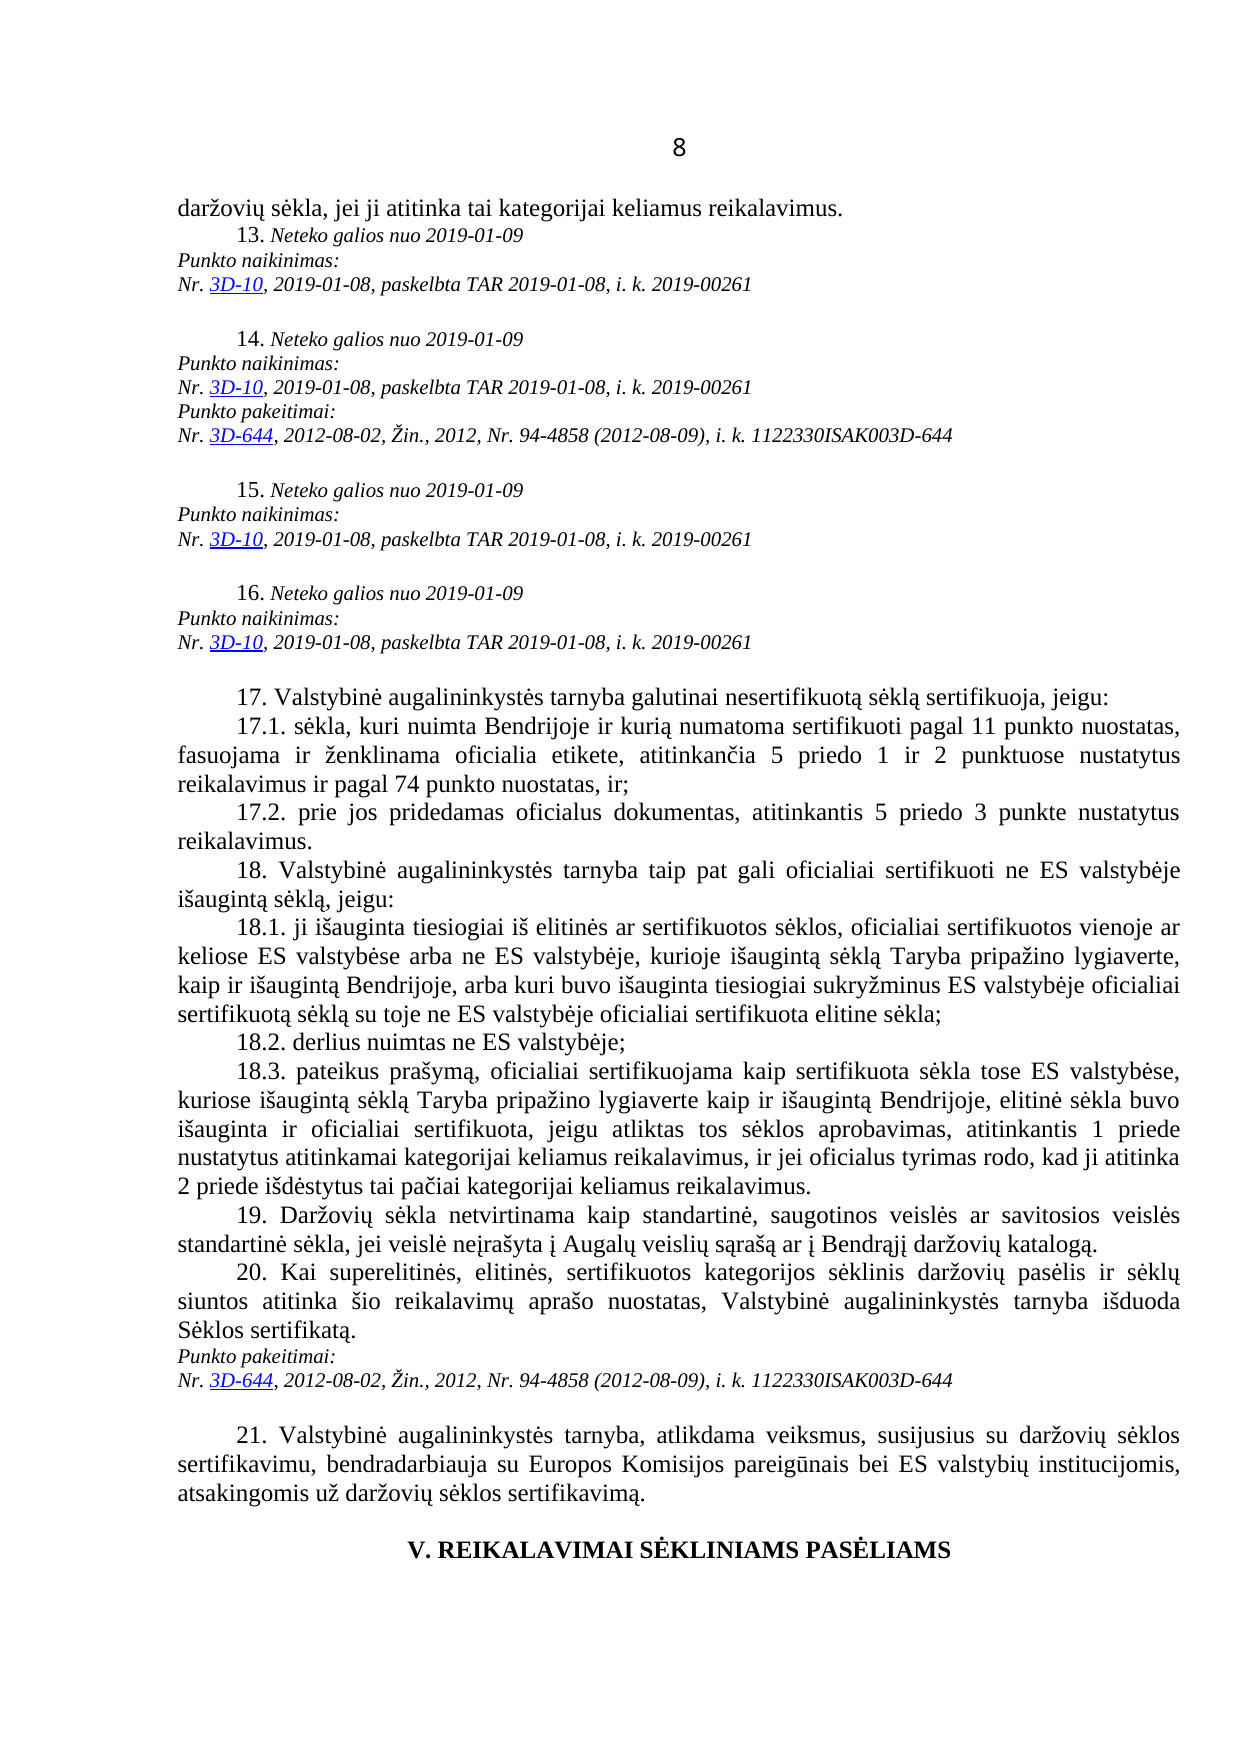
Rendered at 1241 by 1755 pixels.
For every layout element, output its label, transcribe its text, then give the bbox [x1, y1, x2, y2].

text 18.3. pateikus prašymą, oficialiai sertifikuojama kaip sertifikuota sėkla tose ES valstybėse, kuriose išaugintą sėklą Taryba pripažino lygiaverte kaip ir išaugintą Bendrijoje, elitinė sėkla buvo išauginta ir oficialiai sertifikuota, jeigu atliktas tos sėklos aprobavimas, atitinkantis 1 priede nustatytus atitinkamai kategorijai keliamus reikalavimus, ir jei oficialus tyrimas rodo, kad ji atitinka 2 priede išdėstytus tai pačiai kategorijai keliamus reikalavimus. [177, 1056, 1181, 1200]
text Nr. 3D-10, 2019-01-08, paskelbta TAR 2019-01-08, i. k. 2019-00261 [177, 272, 1181, 296]
text 14. Neteko galios nuo 2019-01-09 [177, 325, 1181, 351]
text Punkto pakeitimai: [177, 1344, 1181, 1368]
text daržovių sėkla, jei ji atitinka tai kategorijai keliamus reikalavimus. [177, 193, 1181, 221]
text 19. Daržovių sėkla netvirtinama kaip standartinė, saugotinos veislės ar savitosios veislės standartinė sėkla, jei veislė neįrašyta į Augalų veislių sąrašą ar į Bendrąjį daržovių katalogą. [177, 1200, 1181, 1257]
text Punkto naikinimas: [177, 248, 1181, 272]
text 20. Kai superelitinės, elitinės, sertifikuotos kategorijos sėklinis daržovių pasėlis ir sėklų siuntos atitinka šio reikalavimų aprašo nuostatas, Valstybinė augalininkystės tarnyba išduoda Sėklos sertifikatą. [177, 1257, 1181, 1344]
text 16. Neteko galios nuo 2019-01-09 [177, 579, 1181, 606]
text 17.1. sėkla, kuri nuimta Bendrijoje ir kurią numatoma sertifikuoti pagal 11 punkto nuostatas, fasuojama ir ženklinama oficialia etikete, atitinkančia 5 priedo 1 ir 2 punktuose nustatytus reikalavimus ir pagal 74 punkto nuostatas, ir; [177, 711, 1181, 797]
text Punkto naikinimas: [177, 351, 1181, 375]
text 15. Neteko galios nuo 2019-01-09 [177, 476, 1181, 502]
text Nr. 3D-10, 2019-01-08, paskelbta TAR 2019-01-08, i. k. 2019-00261 [177, 375, 1181, 399]
text 18.1. ji išauginta tiesiogiai iš elitinės ar sertifikuotos sėklos, oficialiai sertifikuotos vienoje ar keliose ES valstybėse arba ne ES valstybėje, kurioje išaugintą sėklą Taryba pripažino lygiaverte, kaip ir išaugintą Bendrijoje, arba kuri buvo išauginta tiesiogiai sukryžminus ES valstybėje oficialiai sertifikuotą sėklą su toje ne ES valstybėje oficialiai sertifikuota elitine sėkla; [177, 912, 1181, 1027]
text Nr. 3D-10, 2019-01-08, paskelbta TAR 2019-01-08, i. k. 2019-00261 [177, 630, 1181, 654]
text V. REIKALAVIMAI SĖKLINIAMS PASĖLIAMS [177, 1536, 1181, 1564]
text Punkto naikinimas: [177, 502, 1181, 526]
text Nr. 3D-10, 2019-01-08, paskelbta TAR 2019-01-08, i. k. 2019-00261 [177, 526, 1181, 551]
text Punkto naikinimas: [177, 606, 1181, 630]
text 17.2. prie jos pridedamas oficialus dokumentas, atitinkantis 5 priedo 3 punkte nustatytus reikalavimus. [177, 797, 1181, 855]
text 13. Neteko galios nuo 2019-01-09 [177, 221, 1181, 248]
text Punkto pakeitimai: [177, 399, 1181, 423]
text Nr. 3D-644, 2012-08-02, Žin., 2012, Nr. 94-4858 (2012-08-09), i. k. 1122330ISAK003D-644 [177, 423, 1181, 447]
text Nr. 3D-644, 2012-08-02, Žin., 2012, Nr. 94-4858 (2012-08-09), i. k. 1122330ISAK003D-644 [177, 1368, 1181, 1392]
text 18.2. derlius nuimtas ne ES valstybėje; [177, 1027, 1181, 1056]
text 21. Valstybinė augalininkystės tarnyba, atlikdama veiksmus, susijusius su daržovių sėklos sertifikavimu, bendradarbiauja su Europos Komisijos pareigūnais bei ES valstybių institucijomis, atsakingomis už daržovių sėklos sertifikavimą. [177, 1421, 1181, 1507]
text 18. Valstybinė augalininkystės tarnyba taip pat gali oficialiai sertifikuoti ne ES valstybėje išaugintą sėklą, jeigu: [177, 855, 1181, 912]
text 17. Valstybinė augalininkystės tarnyba galutinai nesertifikuotą sėklą sertifikuoja, jeigu: [177, 682, 1181, 711]
